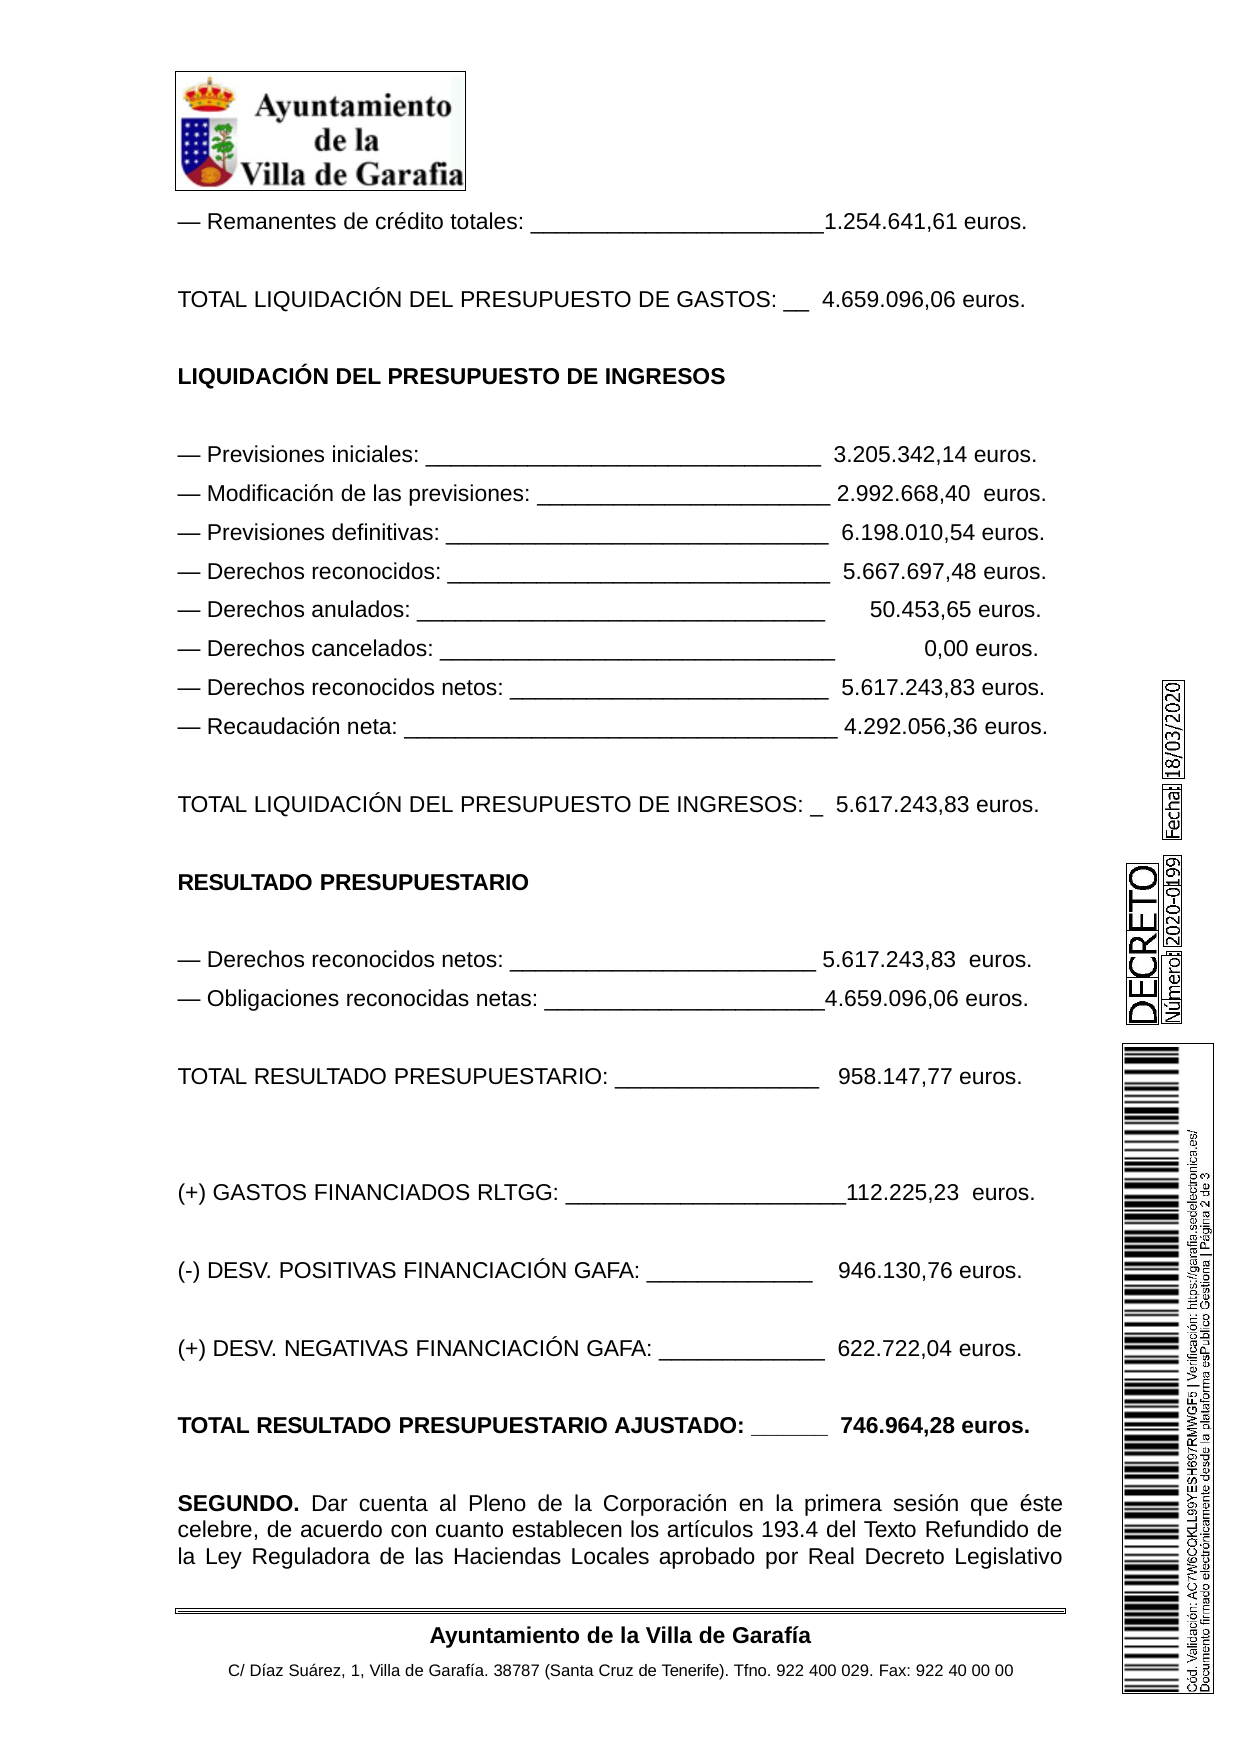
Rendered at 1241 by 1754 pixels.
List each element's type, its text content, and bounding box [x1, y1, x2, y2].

text 50.453,65 euros. [869, 597, 1066, 623]
text Ayuntamiento de la Villa de Garafía [429, 1623, 836, 1648]
text (+) DESV. NEGATIVAS FINANCIACIÓN GAFA: _____________ 622.722,04 euros. [177, 1336, 1062, 1361]
picture [1163, 681, 1184, 778]
text — [177, 520, 207, 545]
text — [177, 714, 207, 740]
text Modificación de las previsiones: _______________________ 2.992.668,40 euros. [207, 481, 1071, 507]
text TOTAL RESULTADO PRESUPUESTARIO: ________________ 958.147,77 euros. [177, 1064, 1053, 1089]
text (-) DESV. POSITIVAS FINANCIACIÓN GAFA: _____________ 946.130,76 euros. [177, 1258, 1062, 1284]
picture [1123, 1044, 1213, 1693]
text — [177, 986, 207, 1012]
text Derechos anulados: ________________________________ [207, 597, 860, 623]
picture [1162, 956, 1181, 999]
text TOTAL RESULTADO PRESUPUESTARIO AJUSTADO: ______ 746.964,28 euros. [177, 1413, 1062, 1439]
text 0,00 euros. [924, 636, 1066, 662]
picture [1127, 978, 1158, 1024]
text Recaudación neta: __________________________________ 4.292.056,36 euros. [207, 714, 1073, 740]
text TOTAL LIQUIDACIÓN DEL PRESUPUESTO DE GASTOS: __ 4.659.096,06 euros. [177, 287, 1052, 312]
text — [177, 442, 207, 468]
text la Ley Reguladora de las Haciendas Locales aprobado por Real Decreto Legislativo [177, 1544, 1088, 1569]
text Derechos cancelados: _______________________________ [207, 636, 860, 662]
text Previsiones iniciales: _______________________________ 3.205.342,14 euros. [207, 442, 1071, 468]
picture [1127, 931, 1158, 977]
text — [177, 481, 207, 507]
picture [1164, 886, 1181, 946]
text Previsiones definitivas: ______________________________ 6.198.010,54 euros. [207, 520, 1071, 545]
text Obligaciones reconocidas netas: ______________________4.659.096,06 euros. [207, 986, 1057, 1012]
text LIQUIDACIÓN DEL PRESUPUESTO DE INGRESOS [177, 364, 750, 390]
text Derechos reconocidos netos: _________________________ 5.617.243,83 euros. [207, 675, 1073, 701]
picture [1163, 785, 1181, 789]
picture [1164, 856, 1181, 885]
text — [177, 947, 207, 973]
text — [177, 597, 207, 623]
picture [1127, 864, 1158, 930]
picture [1162, 1000, 1181, 1023]
text TOTAL LIQUIDACIÓN DEL PRESUPUESTO DE INGRESOS: _ 5.617.243,83 euros. [177, 792, 1065, 817]
picture [1163, 790, 1181, 839]
text SEGUNDO. Dar cuenta al Pleno de la Corporación en la primera sesión que éste [177, 1491, 1088, 1517]
text Derechos reconocidos netos: ________________________ 5.617.243,83 euros. [207, 947, 1057, 973]
text — [177, 209, 207, 234]
picture [176, 72, 465, 190]
text RESULTADO PRESUPUESTARIO [177, 869, 558, 895]
text — [177, 559, 207, 584]
text — [177, 675, 207, 701]
text C/ Díaz Suárez, 1, Villa de Garafía. 38787 (Santa Cruz de Tenerife). Tfno. 922 400 029. Fax: 922 40 00 00 [228, 1662, 1037, 1680]
text celebre, de acuerdo con cuanto establecen los artículos 193.4 del Texto Refundido de [177, 1517, 1088, 1543]
text (+) GASTOS FINANCIADOS RLTGG: ______________________112.225,23 euros. [177, 1180, 1062, 1206]
picture [176, 1609, 1065, 1613]
text — [177, 636, 207, 662]
text Derechos reconocidos: ______________________________ 5.667.697,48 euros. [207, 559, 1071, 584]
text Remanentes de crédito totales: _______________________1.254.641,61 euros. [207, 209, 1052, 234]
